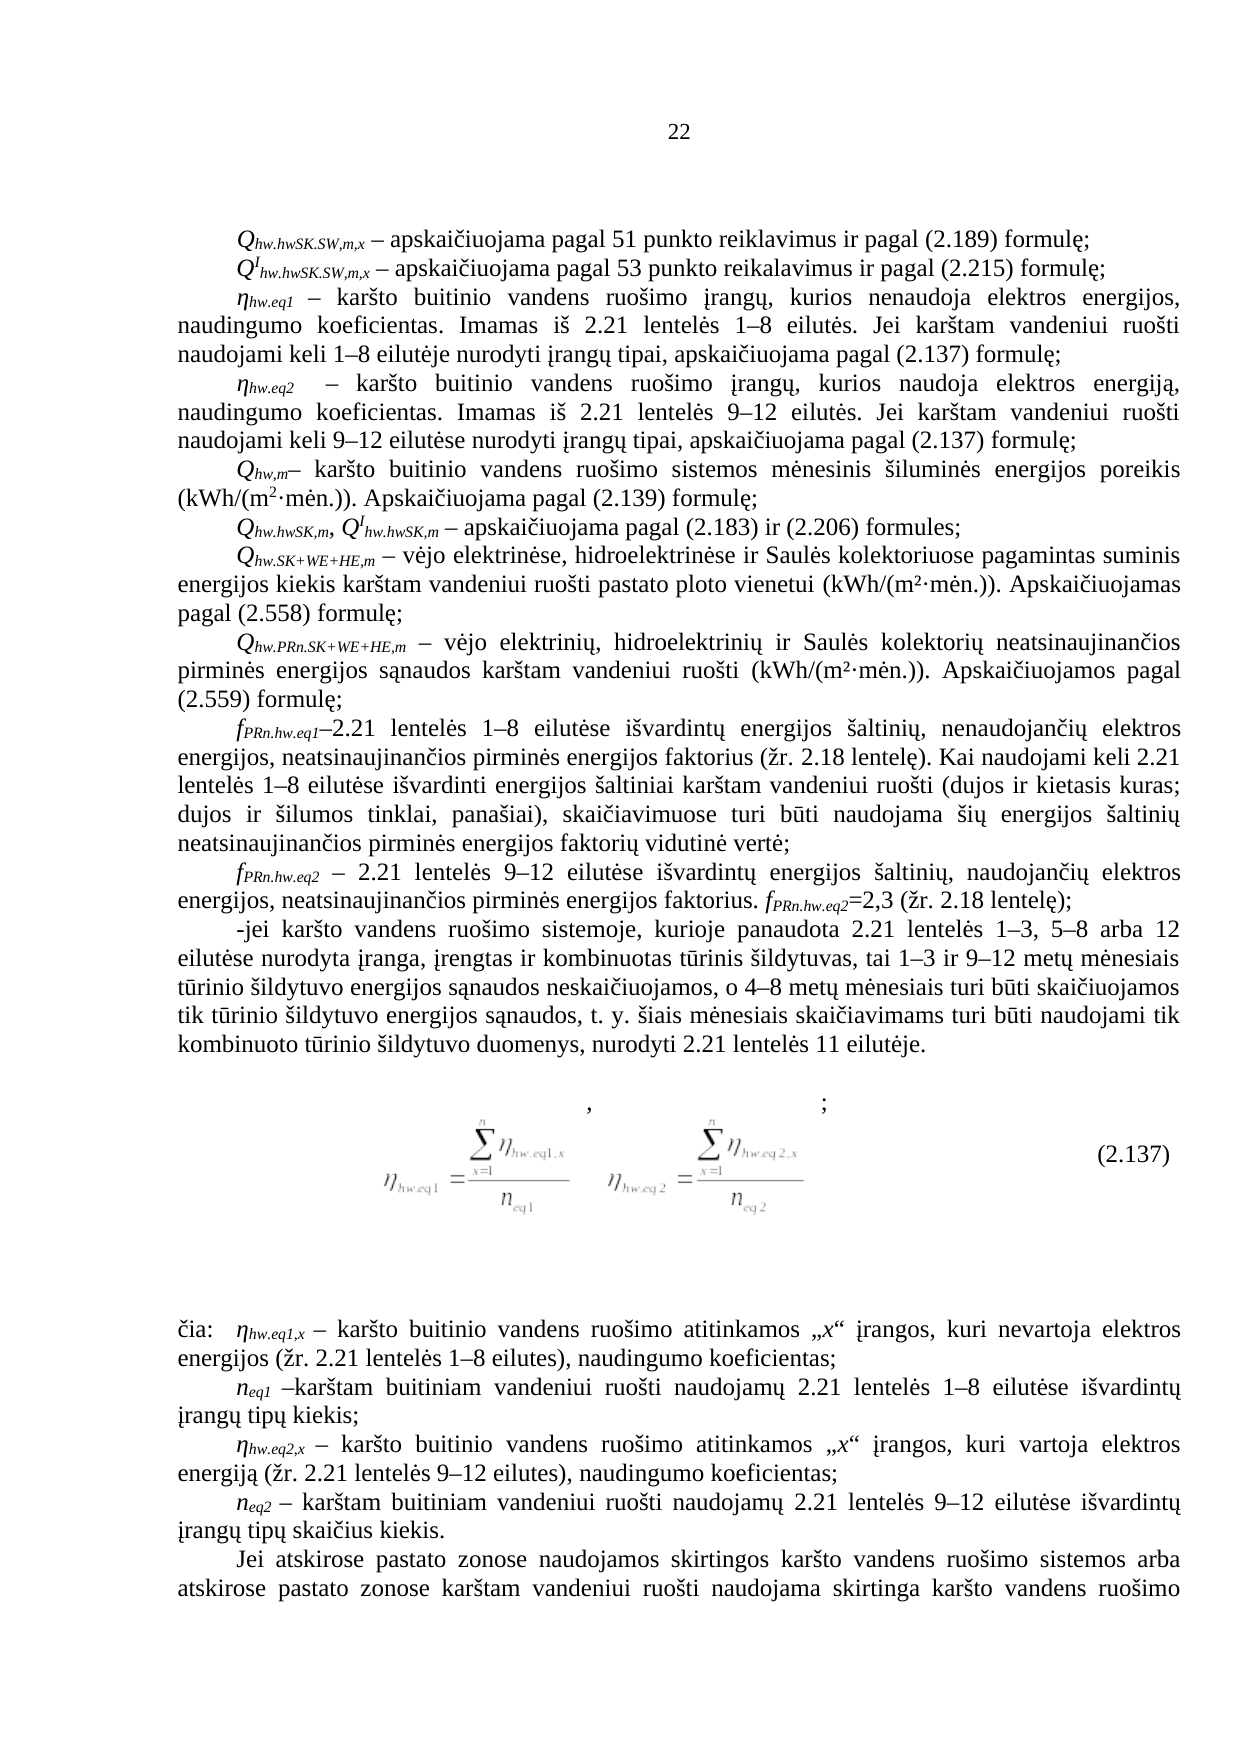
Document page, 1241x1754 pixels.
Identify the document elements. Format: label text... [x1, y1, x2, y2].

text fPRn.hw.eq1–2.21 lentelės 1–8 eilutėse išvardintų energijos šaltinių, nenaudojančių elektros energijos, neatsinaujinančios pirminės energijos faktorius (žr. 2.18 lentelę). Kai naudojami keli 2.21 lentelės 1–8 eilutėse išvardinti energijos šaltiniai karštam vandeniui ruošti (dujos ir kietasis kuras; dujos ir šilumos tinklai, panašiai), skaičiavimuose turi būti naudojama šių energijos šaltinių neatsinaujinančios pirminės energijos faktorių vidutinė vertė; [177, 713, 1181, 857]
text Qhw.PRn.SK+WE+HE,m – vėjo elektrinių, hidroelektrinių ir Saulės kolektorių neatsinaujinančios pirminės energijos sąnaudos karštam vandeniui ruošti (kWh/(m²·mėn.)). Apskaičiuojamos pagal (2.559) formulę; [177, 627, 1181, 713]
text ηhw.eq2,x – karšto buitinio vandens ruošimo atitinkamos „x“ įrangos, kuri vartoja elektros energiją (žr. 2.21 lentelės 9–12 eilutes), naudingumo koeficientas; [177, 1429, 1181, 1487]
text ηhw.eq1 – karšto buitinio vandens ruošimo įrangų, kurios nenaudoja elektros energijos, naudingumo koeficientas. Imamas iš 2.21 lentelės 1–8 eilutės. Jei karštam vandeniui ruošti naudojami keli 1–8 eilutėje nurodyti įrangų tipai, apskaičiuojama pagal (2.137) formulę; [177, 282, 1181, 368]
text Qhw,m– karšto buitinio vandens ruošimo sistemos mėnesinis šiluminės energijos poreikis (kWh/(m2·mėn.)). Apskaičiuojama pagal (2.139) formulę; [177, 454, 1181, 512]
text neq2 – karštam buitiniam vandeniui ruošti naudojamų 2.21 lentelės 9–12 eilutėse išvardintų įrangų tipų skaičius kiekis. [177, 1487, 1181, 1544]
text Qhw.SK+WE+HE,m – vėjo elektrinėse, hidroelektrinėse ir Saulės kolektoriuose pagamintas suminis energijos kiekis karštam vandeniui ruošti pastato ploto vienetui (kWh/(m²·mėn.)). Apskaičiuojamas pagal (2.558) formulę; [177, 541, 1181, 627]
text -jei karšto vandens ruošimo sistemoje, kurioje panaudota 2.21 lentelės 1–3, 5–8 arba 12 eilutėse nurodyta įranga, įrengtas ir kombinuotas tūrinis šildytuvas, tai 1–3 ir 9–12 metų mėnesiais tūrinio šildytuvo energijos sąnaudos neskaičiuojamos, o 4–8 metų mėnesiais turi būti skaičiuojamos tik tūrinio šildytuvo energijos sąnaudos, t. y. šiais mėnesiais skaičiavimams turi būti naudojami tik kombinuoto tūrinio šildytuvo duomenys, nurodyti 2.21 lentelės 11 eilutėje. [177, 914, 1181, 1058]
text čia: ηhw.eq1,x – karšto buitinio vandens ruošimo atitinkamos „x“ įrangos, kuri nevartoja elektros energijos (žr. 2.21 lentelės 1–8 eilutes), naudingumo koeficientas; [177, 1314, 1181, 1372]
text fPRn.hw.eq2 – 2.21 lentelės 9–12 eilutėse išvardintų energijos šaltinių, naudojančių elektros energijos, neatsinaujinančios pirminės energijos faktorius. fPRn.hw.eq2=2,3 (žr. 2.18 lentelę); [177, 857, 1181, 914]
table_cell [177, 1224, 1050, 1257]
text Qhw.hwSK,m, QIhw.hwSK,m – apskaičiuojama pagal (2.183) ir (2.206) formules; [177, 512, 1181, 541]
text Jei atskirose pastato zonose naudojamos skirtingos karšto vandens ruošimo sistemos arba atskirose pastato zonose karštam vandeniui ruošti naudojama skirtinga karšto vandens ruošimo [177, 1544, 1181, 1602]
table_header (2.137) [1032, 1087, 1181, 1224]
text QIhw.hwSK.SW,m,x – apskaičiuojama pagal 53 punkto reikalavimus ir pagal (2.215) formulę; [177, 253, 1181, 282]
table_cell [1050, 1224, 1152, 1257]
text ηhw.eq2 – karšto buitinio vandens ruošimo įrangų, kurios naudoja elektros energiją, naudingumo koeficientas. Imamas iš 2.21 lentelės 9–12 eilutės. Jei karštam vandeniui ruošti naudojami keli 9–12 eilutėse nurodyti įrangų tipai, apskaičiuojama pagal (2.137) formulę; [177, 368, 1181, 454]
table_cell [1152, 1224, 1181, 1257]
text neq1 –karštam buitiniam vandeniui ruošti naudojamų 2.21 lentelės 1–8 eilutėse išvardintų įrangų tipų kiekis; [177, 1372, 1181, 1429]
text Qhw.hwSK.SW,m,x – apskaičiuojama pagal 51 punkto reiklavimus ir pagal (2.189) formulę; [177, 224, 1181, 253]
table_header , ; [177, 1087, 1032, 1224]
